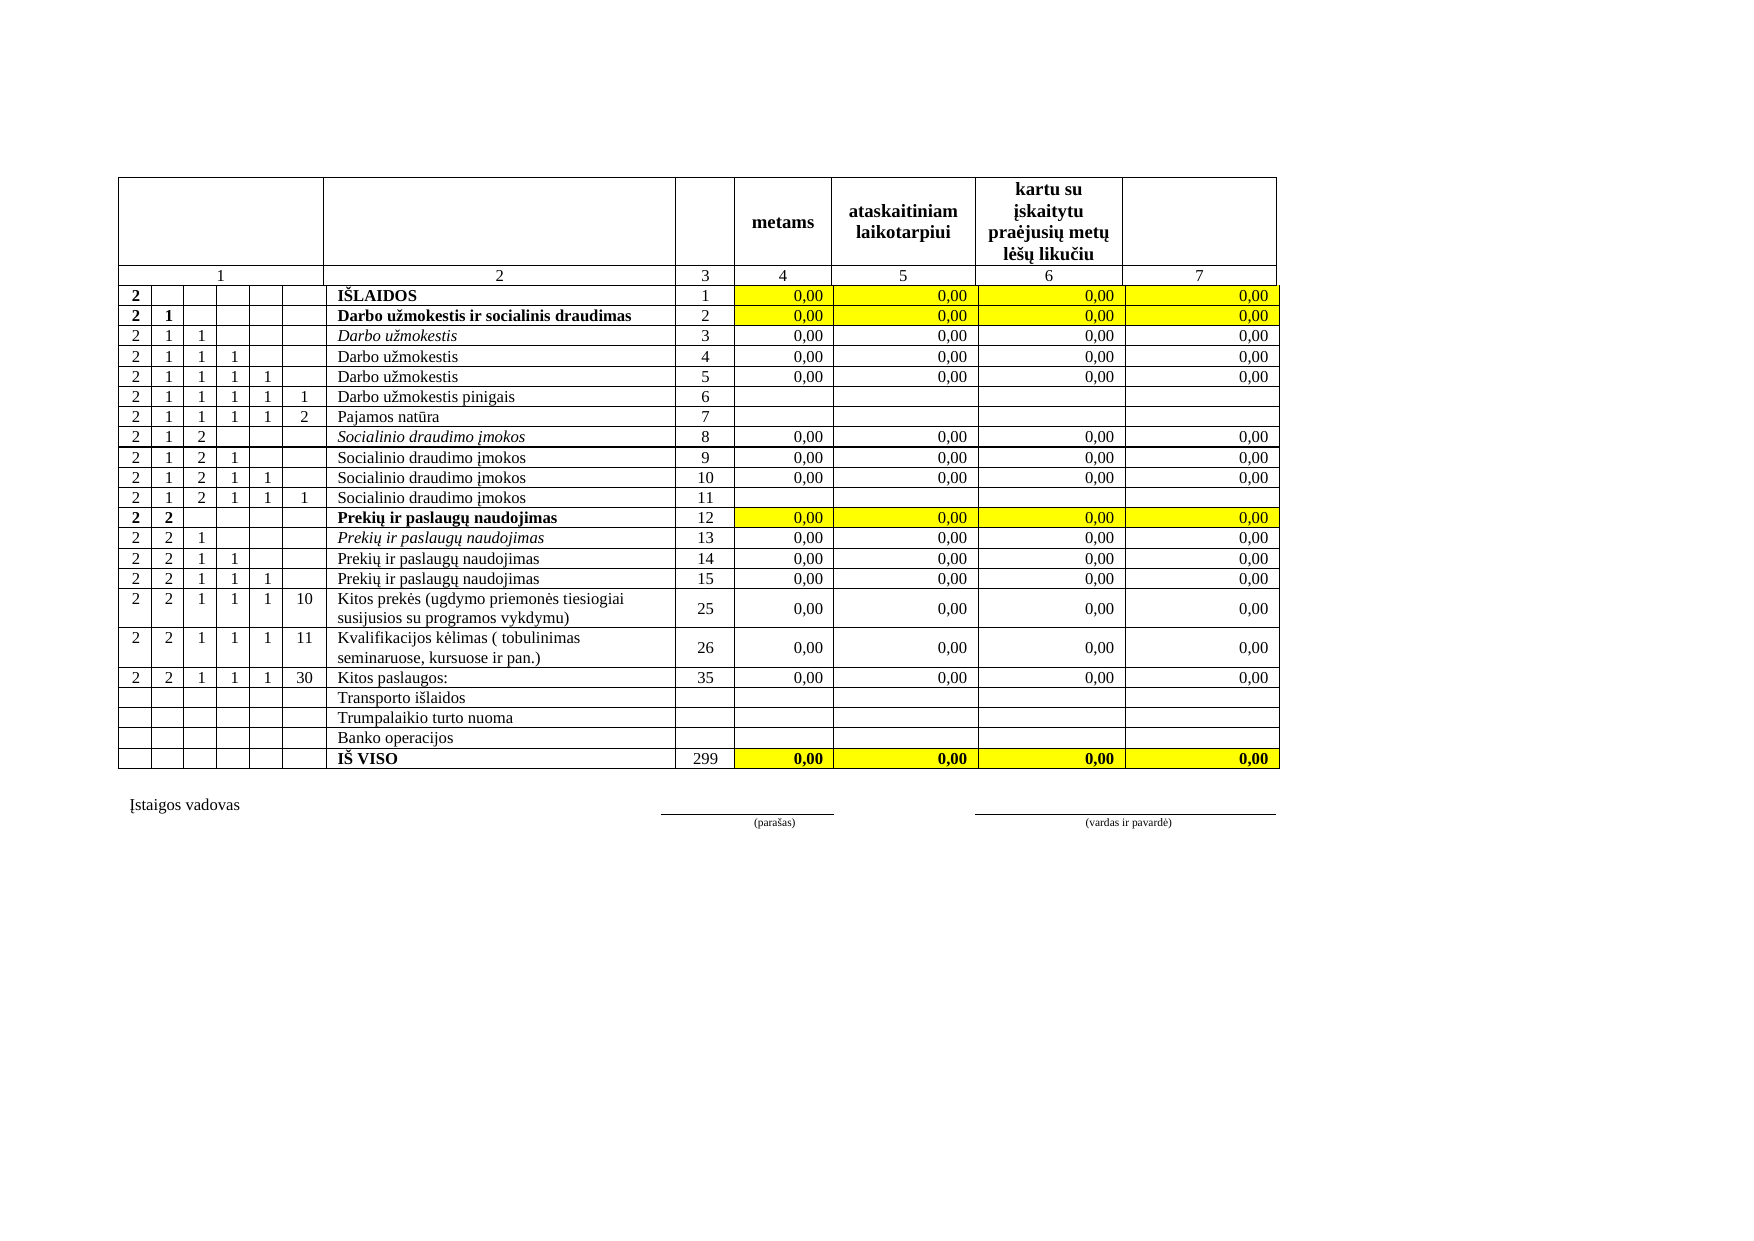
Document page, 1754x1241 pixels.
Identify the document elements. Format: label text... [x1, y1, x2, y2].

table_cell 4 [735, 266, 831, 285]
table_cell [118, 814, 151, 847]
table_cell 0,00 [735, 628, 833, 667]
table_cell [119, 749, 151, 768]
table_cell 1 [217, 488, 249, 507]
table_cell [735, 708, 833, 727]
table_cell 1 [184, 589, 216, 627]
table_cell 6 [676, 387, 734, 406]
table_cell 5 [832, 266, 975, 285]
table_cell 0,00 [735, 346, 833, 366]
table_cell [979, 488, 1125, 507]
table_cell 3 [676, 326, 734, 345]
table_cell [119, 178, 323, 264]
table_cell [979, 387, 1125, 406]
table_cell 10 [283, 589, 326, 627]
table_cell 25 [676, 589, 734, 627]
table_cell [834, 488, 978, 507]
table_cell 35 [676, 668, 734, 687]
table_cell [324, 178, 675, 264]
table_cell [250, 549, 282, 568]
table_cell [834, 407, 978, 426]
table_cell [119, 708, 151, 727]
table_cell 1 [152, 448, 183, 467]
table_cell [834, 387, 978, 406]
table_cell 1 [152, 427, 183, 446]
table_cell 0,00 [979, 569, 1125, 588]
table_cell 0,00 [834, 346, 978, 366]
table_cell 0,00 [979, 326, 1125, 345]
table_cell 2 [119, 427, 151, 446]
table_cell [250, 688, 282, 707]
table_cell [659, 788, 712, 814]
table_cell Darbo užmokestis [327, 367, 675, 386]
table_cell [283, 286, 326, 305]
table_cell 1 [152, 306, 183, 325]
table_cell 1 [217, 468, 249, 487]
table_cell 0,00 [1126, 326, 1279, 345]
table_cell 1 [217, 569, 249, 588]
table_cell [217, 708, 249, 727]
table_cell 1 [184, 387, 216, 406]
table_cell 0,00 [1126, 285, 1279, 305]
table_cell 0,00 [834, 367, 978, 386]
table_cell 2 [152, 549, 183, 568]
table_cell 1 [217, 346, 249, 366]
table_cell [250, 286, 282, 305]
table_cell [184, 306, 216, 325]
table_cell 0,00 [1126, 367, 1279, 386]
table_cell 0,00 [979, 367, 1125, 386]
table_cell (parašas) [715, 815, 834, 847]
table_cell Darbo užmokestis [327, 346, 675, 366]
table_cell IŠ VISO [327, 749, 675, 768]
table_cell [184, 814, 217, 847]
table_cell 4 [676, 346, 734, 366]
table_cell 1 [250, 468, 282, 487]
table_cell 1 [250, 628, 282, 667]
table_cell 9 [676, 448, 734, 467]
table_cell 2 [152, 508, 183, 527]
table_cell 2 [119, 589, 151, 627]
table_cell 0,00 [1126, 528, 1279, 547]
table_cell 3 [676, 266, 734, 285]
table_cell [676, 178, 734, 264]
table_cell 1 [217, 367, 249, 386]
table_cell Banko operacijos [327, 728, 675, 747]
table_cell [735, 488, 833, 507]
table_cell 1 [184, 407, 216, 426]
table_cell 8 [676, 427, 734, 446]
table_cell [152, 728, 183, 747]
table_cell 2 [152, 569, 183, 588]
table_cell 2 [283, 407, 326, 426]
table_cell Socialinio draudimo įmokos [327, 468, 675, 487]
table_cell 1 [250, 387, 282, 406]
table_cell Darbo užmokestis [327, 326, 675, 345]
table_cell [217, 326, 249, 345]
table_cell [184, 749, 216, 768]
table_cell [283, 708, 326, 727]
table_cell [283, 569, 326, 588]
table_cell [217, 814, 250, 847]
table_cell Kitos paslaugos: [327, 668, 675, 687]
table_cell 0,00 [834, 306, 978, 325]
table_cell [283, 326, 326, 345]
table_cell 0,00 [979, 749, 1125, 768]
table_cell 1 [217, 668, 249, 687]
table_cell 2 [152, 628, 183, 667]
table_cell [217, 306, 249, 325]
table_cell 2 [119, 367, 151, 386]
table_cell [283, 346, 326, 366]
table_cell [1126, 488, 1279, 507]
table_cell 1 [283, 387, 326, 406]
table_cell [250, 728, 282, 747]
table_cell [1123, 178, 1276, 264]
table_cell 11 [283, 628, 326, 667]
table_cell 0,00 [1126, 549, 1279, 568]
table_cell [283, 508, 326, 527]
table_cell [979, 688, 1125, 707]
table_cell 0,00 [735, 367, 833, 386]
table_cell Socialinio draudimo įmokos [327, 448, 675, 467]
table_cell [1125, 769, 1279, 788]
table_cell [184, 286, 216, 305]
table_cell [979, 708, 1125, 727]
table_cell [250, 814, 283, 847]
table_cell ataskaitiniam laikotarpiui [832, 178, 975, 264]
table_cell [250, 749, 282, 768]
table_cell [151, 769, 184, 788]
table_cell 0,00 [735, 286, 833, 305]
table_cell 2 [119, 468, 151, 487]
table_cell 0,00 [735, 427, 833, 446]
table_cell 1 [250, 668, 282, 687]
table_cell 2 [119, 448, 151, 467]
table_cell 0,00 [979, 508, 1125, 527]
table_cell 1 [184, 668, 216, 687]
table_cell 2 [119, 407, 151, 426]
table_cell 1 [283, 488, 326, 507]
table_cell [283, 814, 326, 847]
table_cell 14 [676, 549, 734, 568]
table_cell 1 [184, 549, 216, 568]
table_cell [250, 306, 282, 325]
table_cell 0,00 [979, 528, 1125, 547]
table_cell 2 [119, 387, 151, 406]
table_cell 0,00 [834, 528, 978, 547]
table_cell [283, 549, 326, 568]
table_cell [217, 749, 249, 768]
table_cell [217, 769, 250, 788]
table_cell [283, 367, 326, 386]
table_cell 0,00 [979, 628, 1125, 667]
table_cell 30 [283, 668, 326, 687]
table_cell [217, 508, 249, 527]
table_cell (vardas ir pavardė) [978, 814, 1279, 847]
table_cell [250, 326, 282, 345]
table_cell 0,00 [1126, 508, 1279, 527]
table_cell [250, 528, 282, 547]
table_cell 2 [324, 266, 675, 285]
table_cell 0,00 [1126, 448, 1279, 467]
table_cell [250, 508, 282, 527]
table_cell Trumpalaikio turto nuoma [327, 708, 675, 727]
table_cell [152, 708, 183, 727]
table_cell 2 [119, 508, 151, 527]
table_cell 0,00 [1126, 569, 1279, 588]
table_cell 0,00 [834, 589, 978, 627]
table_cell 0,00 [834, 508, 978, 527]
table_cell 0,00 [735, 306, 833, 325]
table_cell 0,00 [834, 448, 978, 467]
table_cell 0,00 [735, 569, 833, 588]
table_cell 2 [676, 306, 734, 325]
table_cell 1 [152, 367, 183, 386]
table_cell [217, 528, 249, 547]
table_cell [217, 286, 249, 305]
table_cell [184, 769, 217, 788]
table_cell Kitos prekės (ugdymo priemonės tiesiogiai susijusios su programos vykdymu) [327, 589, 675, 627]
table_cell 1 [152, 387, 183, 406]
table_cell 1 [250, 589, 282, 627]
table_cell [250, 708, 282, 727]
table_cell Kvalifikacijos kėlimas ( tobulinimas seminaruose, kursuose ir pan.) [327, 628, 675, 667]
table_cell 0,00 [834, 569, 978, 588]
table_cell 0,00 [834, 286, 978, 305]
table_cell [1126, 407, 1279, 426]
table_cell [118, 769, 151, 788]
table_cell [1126, 387, 1279, 406]
table_cell metams [735, 178, 831, 264]
table_cell [184, 728, 216, 747]
table_cell 2 [119, 326, 151, 345]
table_cell [283, 688, 326, 707]
table_cell [283, 769, 326, 788]
table_cell 0,00 [1126, 589, 1279, 627]
table_cell [184, 688, 216, 707]
table_cell [1126, 728, 1279, 747]
table_cell 13 [676, 528, 734, 547]
table_cell [834, 688, 978, 707]
table_cell [283, 427, 326, 446]
table_cell [217, 688, 249, 707]
table_cell 0,00 [979, 427, 1125, 446]
table_cell Prekių ir paslaugų naudojimas [327, 528, 675, 547]
table_cell [676, 769, 735, 788]
table_cell 7 [676, 407, 734, 426]
table_cell [326, 769, 676, 788]
table_cell [975, 788, 1122, 814]
table_cell 0,00 [834, 326, 978, 345]
table_cell 5 [676, 367, 734, 386]
table_cell [184, 508, 216, 527]
table_cell 10 [676, 468, 734, 487]
table_cell [326, 814, 661, 847]
table_cell [735, 387, 833, 406]
table_cell 1 [217, 448, 249, 467]
table_cell [250, 769, 283, 788]
table_cell 0,00 [979, 549, 1125, 568]
table_cell [735, 688, 833, 707]
table_cell [250, 427, 282, 446]
table_cell 1 [184, 326, 216, 345]
table_cell 1 [152, 407, 183, 426]
table_cell 2 [119, 346, 151, 366]
table_cell 0,00 [735, 528, 833, 547]
table_cell [283, 468, 326, 487]
table_cell Įstaigos vadovas [118, 788, 658, 814]
table_cell [978, 769, 1125, 788]
table_cell 0,00 [1126, 306, 1279, 325]
table_cell 0,00 [1126, 668, 1279, 687]
table_cell 2 [119, 286, 151, 305]
table_cell [283, 528, 326, 547]
table_cell IŠLAIDOS [327, 286, 675, 305]
table_cell 1 [250, 367, 282, 386]
table_cell Prekių ir paslaugų naudojimas [327, 508, 675, 527]
table_cell 2 [119, 628, 151, 667]
table_cell 1 [217, 628, 249, 667]
table_cell [676, 708, 734, 727]
table_cell Socialinio draudimo įmokos [327, 488, 675, 507]
table_cell 1 [217, 387, 249, 406]
table_cell 2 [119, 668, 151, 687]
table_cell 0,00 [834, 427, 978, 446]
table_cell [979, 407, 1125, 426]
table_cell [1126, 708, 1279, 727]
table_cell [152, 286, 183, 305]
table_cell 2 [184, 488, 216, 507]
table_cell 0,00 [1126, 346, 1279, 366]
table_cell 0,00 [834, 668, 978, 687]
table_cell [676, 728, 734, 747]
table_cell Pajamos natūra [327, 407, 675, 426]
table_cell 0,00 [834, 549, 978, 568]
table_cell [283, 306, 326, 325]
table_cell [735, 769, 834, 788]
table_cell 1 [217, 589, 249, 627]
table_cell [831, 788, 975, 814]
table_cell [250, 346, 282, 366]
table_cell [152, 688, 183, 707]
table_cell [283, 749, 326, 768]
table_cell 1 [250, 488, 282, 507]
table_cell 1 [676, 286, 734, 305]
table_cell [834, 728, 978, 747]
table_cell 2 [119, 528, 151, 547]
table_cell 2 [119, 549, 151, 568]
table_cell 0,00 [1126, 468, 1279, 487]
table_cell Socialinio draudimo įmokos [327, 427, 675, 446]
table_cell 2 [184, 468, 216, 487]
table_cell 0,00 [979, 286, 1125, 305]
table_cell 1 [250, 569, 282, 588]
table_cell Darbo užmokestis pinigais [327, 387, 675, 406]
table_cell 0,00 [834, 628, 978, 667]
table_cell Darbo užmokestis ir socialinis draudimas [327, 306, 675, 325]
table_cell 1 [184, 528, 216, 547]
table_cell 15 [676, 569, 734, 588]
table_cell 26 [676, 628, 734, 667]
table_cell 0,00 [735, 326, 833, 345]
table_cell [119, 728, 151, 747]
table_cell 1 [184, 569, 216, 588]
table_cell [184, 708, 216, 727]
table_cell 11 [676, 488, 734, 507]
table_cell Transporto išlaidos [327, 688, 675, 707]
table_cell [152, 749, 183, 768]
table_cell 0,00 [1126, 749, 1279, 768]
table_cell 2 [184, 427, 216, 446]
table_cell 1 [152, 488, 183, 507]
table_cell 1 [184, 346, 216, 366]
table_cell 1 [152, 468, 183, 487]
table_cell 299 [676, 749, 734, 768]
table_cell kartu su įskaitytu praėjusių metų lėšų likučiu [976, 178, 1122, 264]
table_cell [735, 407, 833, 426]
table_cell 0,00 [979, 668, 1125, 687]
table_cell Prekių ir paslaugų naudojimas [327, 569, 675, 588]
table_cell 0,00 [979, 468, 1125, 487]
table_cell 12 [676, 508, 734, 527]
table_cell 0,00 [735, 448, 833, 467]
table_cell 1 [152, 346, 183, 366]
table_cell [834, 814, 978, 847]
table_cell [834, 708, 978, 727]
table_cell 0,00 [979, 346, 1125, 366]
table_cell 0,00 [979, 589, 1125, 627]
table_cell 7 [1123, 266, 1276, 285]
table_cell [735, 728, 833, 747]
table_cell Prekių ir paslaugų naudojimas [327, 549, 675, 568]
table_cell 2 [152, 528, 183, 547]
table_cell 0,00 [834, 468, 978, 487]
table_cell [151, 814, 184, 847]
table_cell 2 [152, 589, 183, 627]
table_cell [283, 448, 326, 467]
table_cell [217, 728, 249, 747]
table_cell 0,00 [735, 589, 833, 627]
table_cell [119, 688, 151, 707]
table_cell [1126, 688, 1279, 707]
table_cell 0,00 [834, 749, 978, 768]
table_cell [979, 728, 1125, 747]
table_cell 1 [152, 326, 183, 345]
table_cell 2 [152, 668, 183, 687]
table_cell [250, 448, 282, 467]
table_cell 2 [119, 569, 151, 588]
table_cell 0,00 [735, 549, 833, 568]
table_cell [1122, 788, 1276, 814]
table_cell [217, 427, 249, 446]
table_cell 0,00 [979, 448, 1125, 467]
table_cell [661, 815, 715, 847]
table_cell 0,00 [1126, 628, 1279, 667]
table_cell 1 [184, 628, 216, 667]
table_cell 2 [119, 488, 151, 507]
table_cell [283, 728, 326, 747]
table_cell 0,00 [735, 508, 833, 527]
table_cell 1 [184, 367, 216, 386]
table_cell 0,00 [735, 468, 833, 487]
table_cell [712, 788, 831, 814]
table_cell 6 [976, 266, 1122, 285]
table_cell 1 [250, 407, 282, 426]
table_cell 1 [119, 266, 323, 285]
table_cell 2 [119, 306, 151, 325]
table_cell 0,00 [735, 668, 833, 687]
table_cell [676, 688, 734, 707]
table_cell 1 [217, 407, 249, 426]
table_cell 1 [217, 549, 249, 568]
table_cell 2 [184, 448, 216, 467]
table_cell 0,00 [735, 749, 833, 768]
table_cell 0,00 [979, 306, 1125, 325]
table_cell 0,00 [1126, 427, 1279, 446]
table_cell [834, 769, 978, 788]
